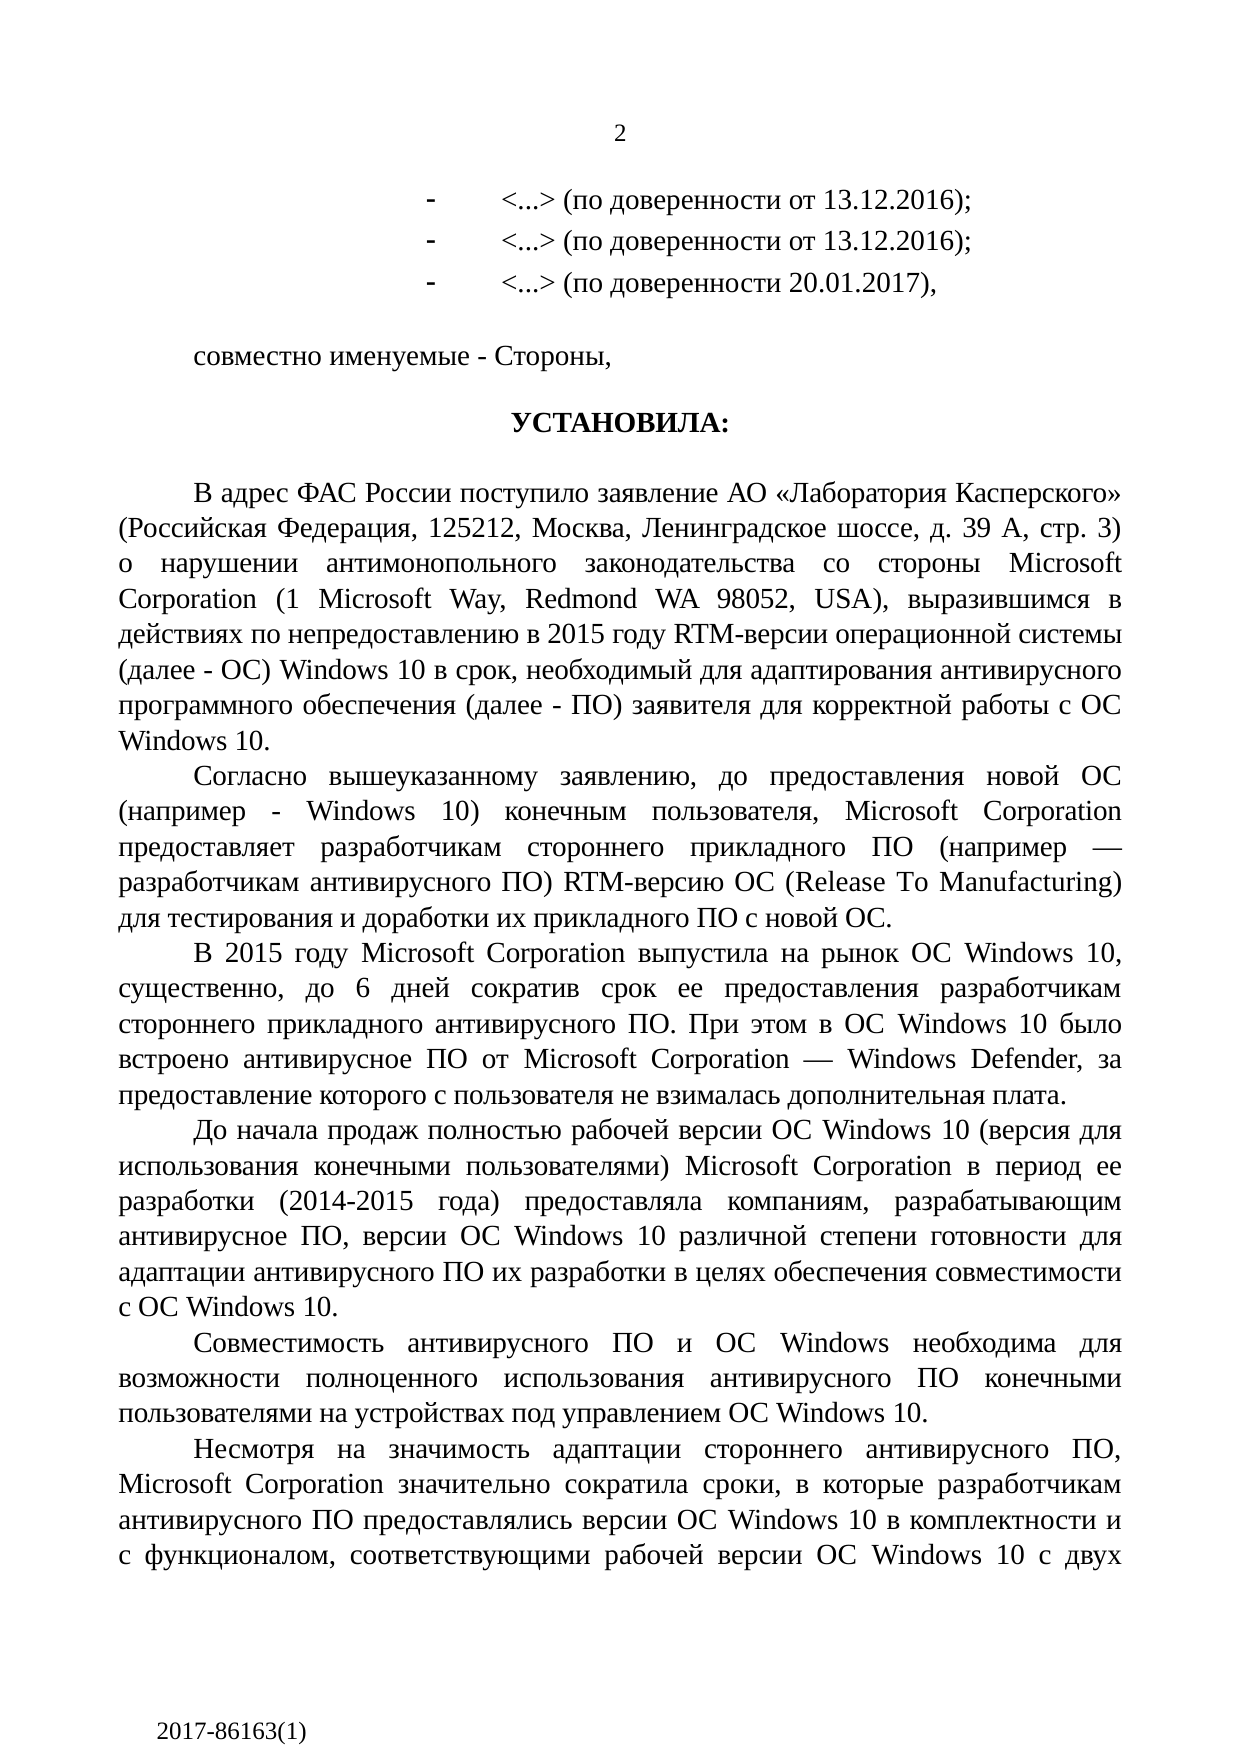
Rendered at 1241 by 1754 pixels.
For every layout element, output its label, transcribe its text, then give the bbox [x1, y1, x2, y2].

text УСТАНОВИЛА: [118, 405, 1122, 438]
text Совместимость антивирусного ПО и ОС Windows необходима для возможности полноценного использования антивирусного ПО конечными пользователями на устройствах под управлением ОС Windows 10. [118, 1324, 1122, 1430]
text Согласно вышеуказанному заявлению, до предоставления новой ОС (например - Windows 10) конечным пользователя, Microsoft Corporation предоставляет разработчикам стороннего прикладного ПО (например — разработчикам антивирусного ПО) RTM-версию ОС (Release To Manufacturing) для тестирования и доработки их прикладного ПО с новой ОС. [118, 757, 1122, 934]
text В 2015 году Microsoft Corporation выпустила на рынок ОС Windows 10, существенно, до 6 дней сократив срок ее предоставления разработчикам стороннего прикладного антивирусного ПО. При этом в ОС Windows 10 было встроено антивирусное ПО от Microsoft Corporation — Windows Defender, за предоставление которого с пользователя не взималась дополнительная плата. [118, 934, 1122, 1111]
table_cell <...> (по доверенности от 02.12.2016); <...> (по доверенности от 02.12.2016); <...> (по доверенности от 10.02.2017); <...> (по доверенности от 08.02.2017); <...> (по доверенности от 13.12.2016); <...> (по доверенности от 13.12.2016); <...> (по доверенности 20.01.2017), [415, 176, 1122, 300]
table_cell [107, 176, 414, 300]
text До начала продаж полностью рабочей версии ОС Windows 10 (версия для использования конечными пользователями) Microsoft Corporation в период ее разработки (2014-2015 года) предоставляла компаниям, разрабатывающим антивирусное ПО, версии ОС Windows 10 различной степени готовности для адаптации антивирусного ПО их разработки в целях обеспечения совместимости с ОС Windows 10. [118, 1111, 1122, 1324]
text Несмотря на значимость адаптации стороннего антивирусного ПО, Microsoft Corporation значительно сократила сроки, в которые разработчикам антивирусного ПО предоставлялись версии ОС Windows 10 в комплектности и с функционалом, соответствующими рабочей версии ОС Windows 10 с двух [118, 1430, 1122, 1572]
text В адрес ФАС России поступило заявление АО «Лаборатория Касперского» (Российская Федерация, 125212, Москва, Ленинградское шоссе, д. 39 А, стр. 3) о нарушении антимонопольного законодательства со стороны Microsoft Corporation (1 Microsoft Way, Redmond WA 98052, USA), выразившимся в действиях по непредоставлению в 2015 году RTM-версии операционной системы (далее - ОС) Windows 10 в срок, необходимый для адаптирования антивирусного программного обеспечения (далее - ПО) заявителя для корректной работы с ОС Windows 10. [118, 474, 1122, 757]
text совместно именуемые - Стороны, [118, 336, 1122, 371]
